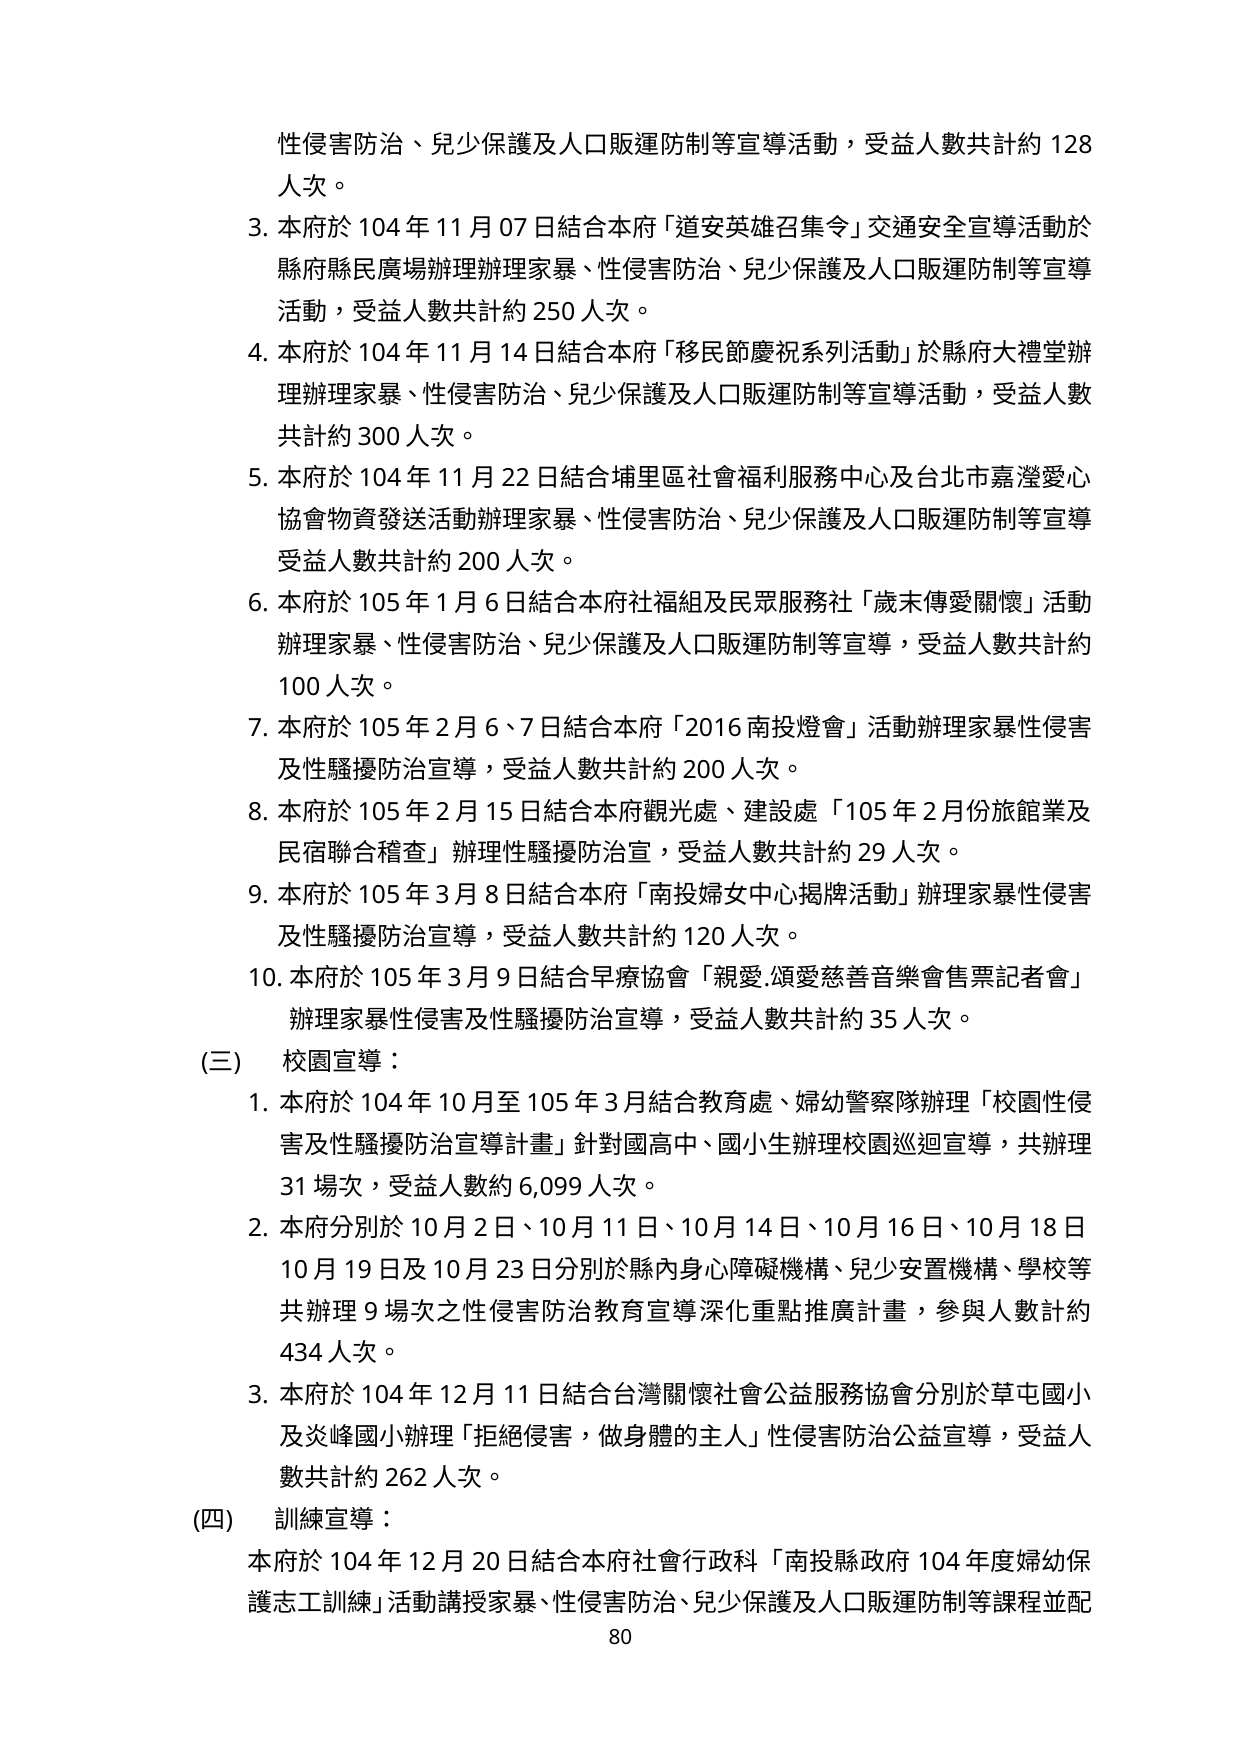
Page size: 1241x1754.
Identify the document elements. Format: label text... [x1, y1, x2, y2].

text 本府於104年12月20日結合本府社會行政科「南投縣政府104年度婦幼保護志工訓練」活動講授家暴、性侵害防治、兒少保護及人口販運防制等課程並配 [248, 1537, 1092, 1620]
list 本府於104年10月至105年3月結合教育處、婦幼警察隊辦理「校園性侵害及性騷擾防治宣導計畫」針對國高中、國小生辦理校園巡迴宣導，共辦理31場次，受益人數約6,099人次。 [248, 1078, 1092, 1203]
list 本府分別於10月2日、10月11日、10月14日、10月16日、10月18日、10月19日及10月23日分別於縣內身心障礙機構、兒少安置機構、學校等共辦理9場次之性侵害防治教育宣導深化重點推廣計畫，參與人數計約434人次。 [248, 1203, 1092, 1370]
list 本府於104年12月11日結合台灣關懷社會公益服務協會分別於草屯國小及炎峰國小辦理「拒絕侵害，做身體的主人」性侵害防治公益宣導，受益人數共計約262人次。 [248, 1370, 1092, 1495]
list 本府於104年11月22日結合埔里區社會福利服務中心及台北市嘉瀅愛心協會物資發送活動辦理家暴、性侵害防治、兒少保護及人口販運防制等宣導，受益人數共計約200人次。 [248, 453, 1092, 578]
list 本府於105年3月9日結合早療協會「親愛.頌愛慈善音樂會售票記者會」辦理家暴性侵害及性騷擾防治宣導，受益人數共計約35人次。 [248, 953, 1092, 1037]
list 本府於105年3月8日結合本府「南投婦女中心揭牌活動」辦理家暴性侵害及性騷擾防治宣導，受益人數共計約120人次。 [248, 870, 1092, 953]
list 校園宣導： [201, 1037, 1092, 1078]
list 本府於105年1月6日結合本府社福組及民眾服務社「歲末傳愛關懷」活動辦理家暴、性侵害防治、兒少保護及人口販運防制等宣導，受益人數共計約100人次。 [248, 578, 1092, 703]
list 本府於105年2月6、7日結合本府「2016南投燈會」活動辦理家暴性侵害及性騷擾防治宣導，受益人數共計約200人次。 [248, 703, 1092, 787]
list 本府於104年10月14日結合世展信義中心於部落民和國中辦理辦理家暴、性侵害防治、兒少保護及人口販運防制等宣導活動，受益人數共計約128人次。 [248, 120, 1092, 203]
list 本府於104年11月07日結合本府「道安英雄召集令」交通安全宣導活動於縣府縣民廣場辦理辦理家暴、性侵害防治、兒少保護及人口販運防制等宣導活動，受益人數共計約250人次。 [248, 203, 1092, 328]
list 本府於104年11月14日結合本府「移民節慶祝系列活動」於縣府大禮堂辦理辦理家暴、性侵害防治、兒少保護及人口販運防制等宣導活動，受益人數共計約300人次。 [248, 328, 1092, 453]
list 訓練宣導： [193, 1495, 1092, 1537]
list 本府於105年2月15日結合本府觀光處、建設處「105年2月份旅館業及民宿聯合稽查」辦理性騷擾防治宣，受益人數共計約29人次。 [248, 787, 1092, 870]
